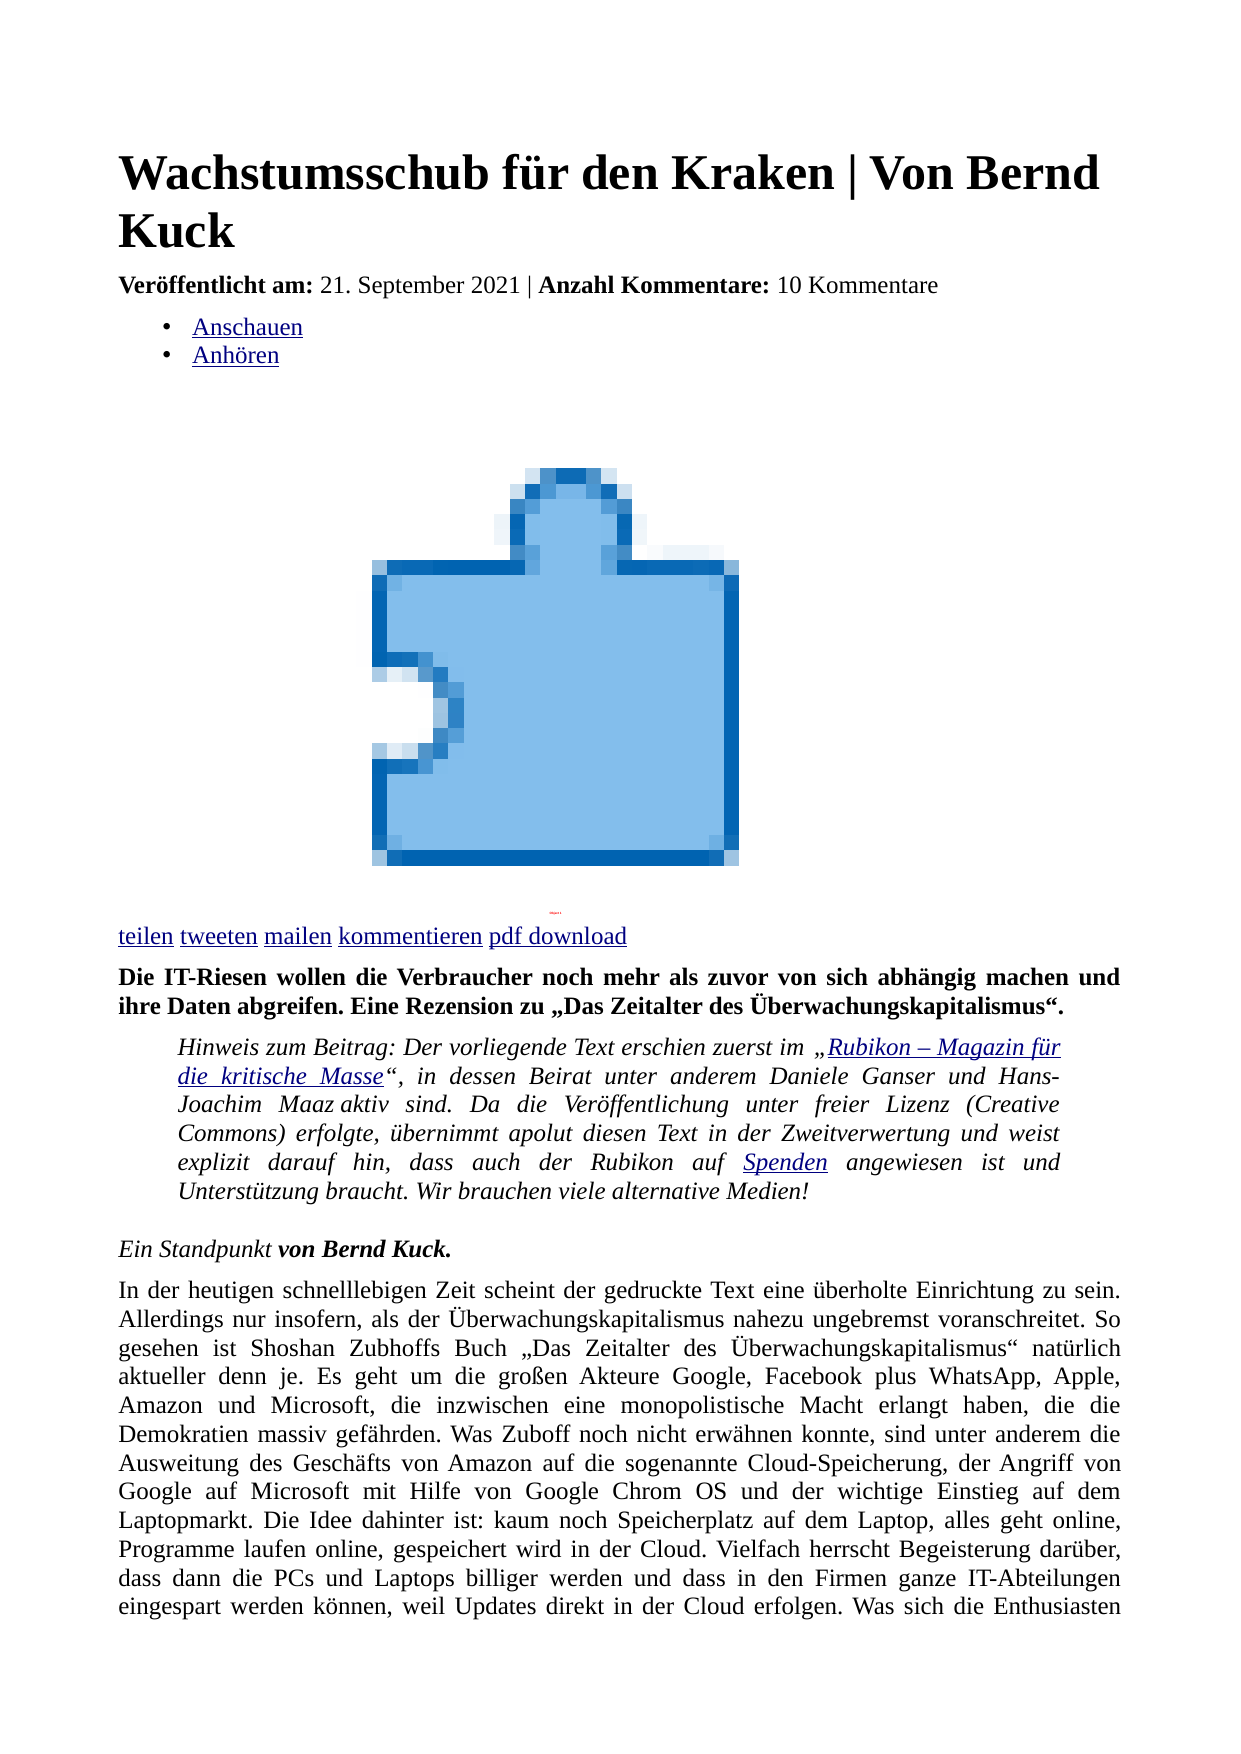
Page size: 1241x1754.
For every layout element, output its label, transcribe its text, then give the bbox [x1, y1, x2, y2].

subtitle Wachstumsschub für den Kraken | Von Bernd Kuck [118, 143, 1122, 258]
list Anhören [162, 341, 1122, 369]
text teilen tweeten mailen kommentieren pdf download [118, 921, 1122, 949]
text Ein Standpunkt von Bernd Kuck. [118, 1234, 1122, 1263]
text Hinweis zum Beitrag: Der vorliegende Text erschien zuerst im „Rubikon – Magazin für die kritische Masse“, in dessen Beirat unter anderem Daniele Ganser und Hans-Joachim Maaz aktiv sind. Da die Veröffentlichung unter freier Lizenz (Creative Commons) erfolgte, übernimmt apolut diesen Text in der Zweitverwertung und weist explizit darauf hin, dass auch der Rubikon auf Spenden angewiesen ist und Unterstützung braucht. Wir brauchen viele alternative Medien! [177, 1032, 1063, 1204]
text Veröffentlicht am: 21. September 2021 | Anzahl Kommentare: 10 Kommentare [118, 271, 1122, 299]
list Anschauen [162, 312, 1122, 341]
text Die IT-Riesen wollen die Verbraucher noch mehr als zuvor von sich abhängig machen und ihre Daten abgreifen. Eine Rezension zu „Das Zeitalter des Überwachungskapitalismus“. [118, 962, 1122, 1019]
text In der heutigen schnelllebigen Zeit scheint der gedruckte Text eine überholte Einrichtung zu sein. Allerdings nur insofern, als der Überwachungskapitalismus nahezu ungebremst voranschreitet. So gesehen ist Shoshan Zubhoffs Buch „Das Zeitalter des Überwachungskapitalismus“ natürlich aktueller denn je. Es geht um die großen Akteure Google, Facebook plus WhatsApp, Apple, Amazon und Microsoft, die inzwischen eine monopolistische Macht erlangt haben, die die Demokratien massiv gefährden. Was Zuboff noch nicht erwähnen konnte, sind unter anderem die Ausweitung des Geschäfts von Amazon auf die sogenannte Cloud-Speicherung, der Angriff von Google auf Microsoft mit Hilfe von Google Chrom OS und der wichtige Einstieg auf dem Laptopmarkt. Die Idee dahinter ist: kaum noch Speicherplatz auf dem Laptop, alles geht online, Programme laufen online, gespeichert wird in der Cloud. Vielfach herrscht Begeisterung darüber, dass dann die PCs und Laptops billiger werden und dass in den Firmen ganze IT-Abteilungen eingespart werden können, weil Updates direkt in der Cloud erfolgen. Was sich die Enthusiasten [118, 1275, 1122, 1620]
